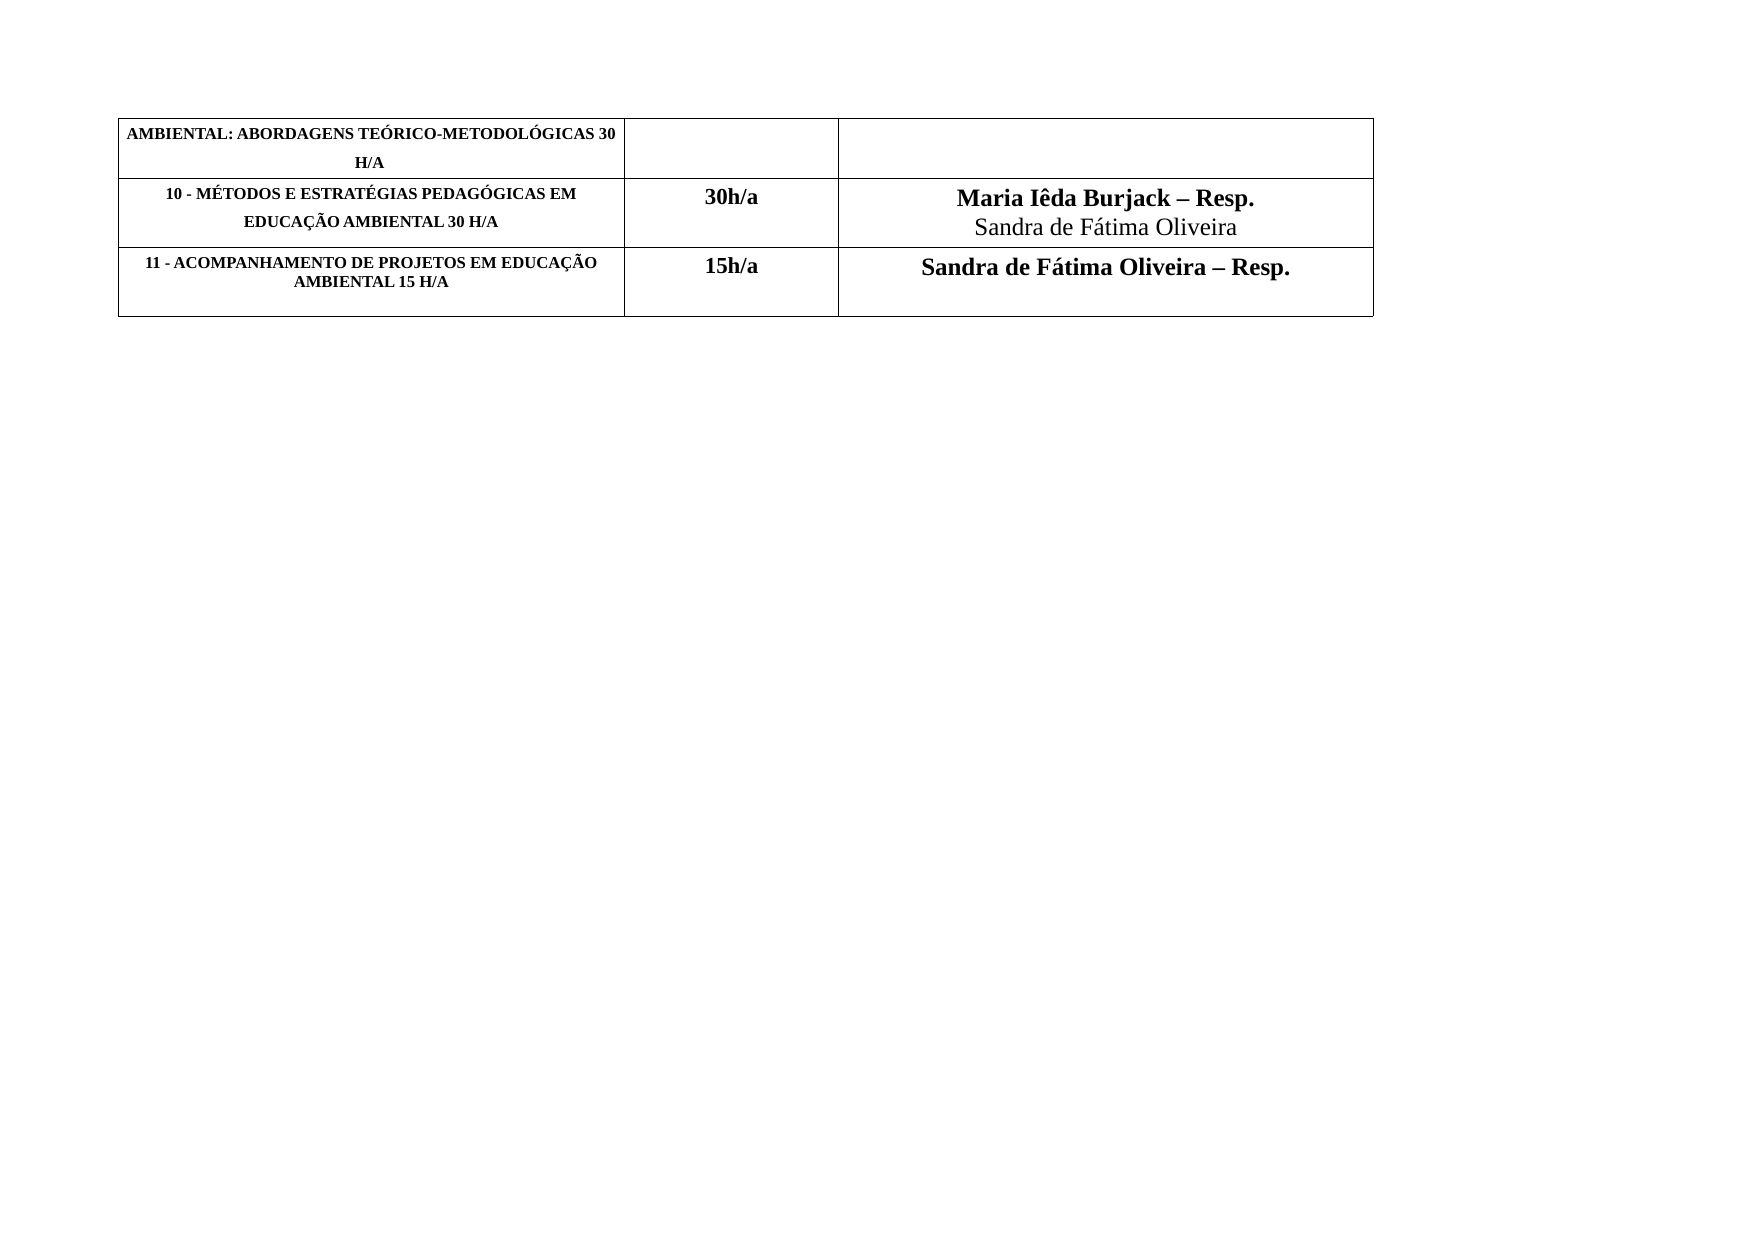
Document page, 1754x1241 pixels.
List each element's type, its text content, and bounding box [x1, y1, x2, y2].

table_cell Sandra de Fátima Oliveira – Resp. [839, 248, 1373, 316]
table_cell AMBIENTAL: ABORDAGENS TEÓRICO-METODOLÓGICAS 30 H/A [119, 119, 624, 178]
table_cell 10 - MÉTODOS E ESTRATÉGIAS PEDAGÓGICAS EM EDUCAÇÃO AMBIENTAL 30 H/A [119, 179, 624, 247]
table_cell [625, 119, 838, 178]
table_cell [839, 119, 1373, 178]
table_cell 11 - ACOMPANHAMENTO DE PROJETOS EM EDUCAÇÃO AMBIENTAL 15 H/A [119, 248, 624, 316]
table_cell 15h/a [625, 248, 838, 316]
table_cell 30h/a [625, 179, 838, 247]
table_cell Maria Iêda Burjack – Resp. Sandra de Fátima Oliveira [839, 179, 1373, 247]
